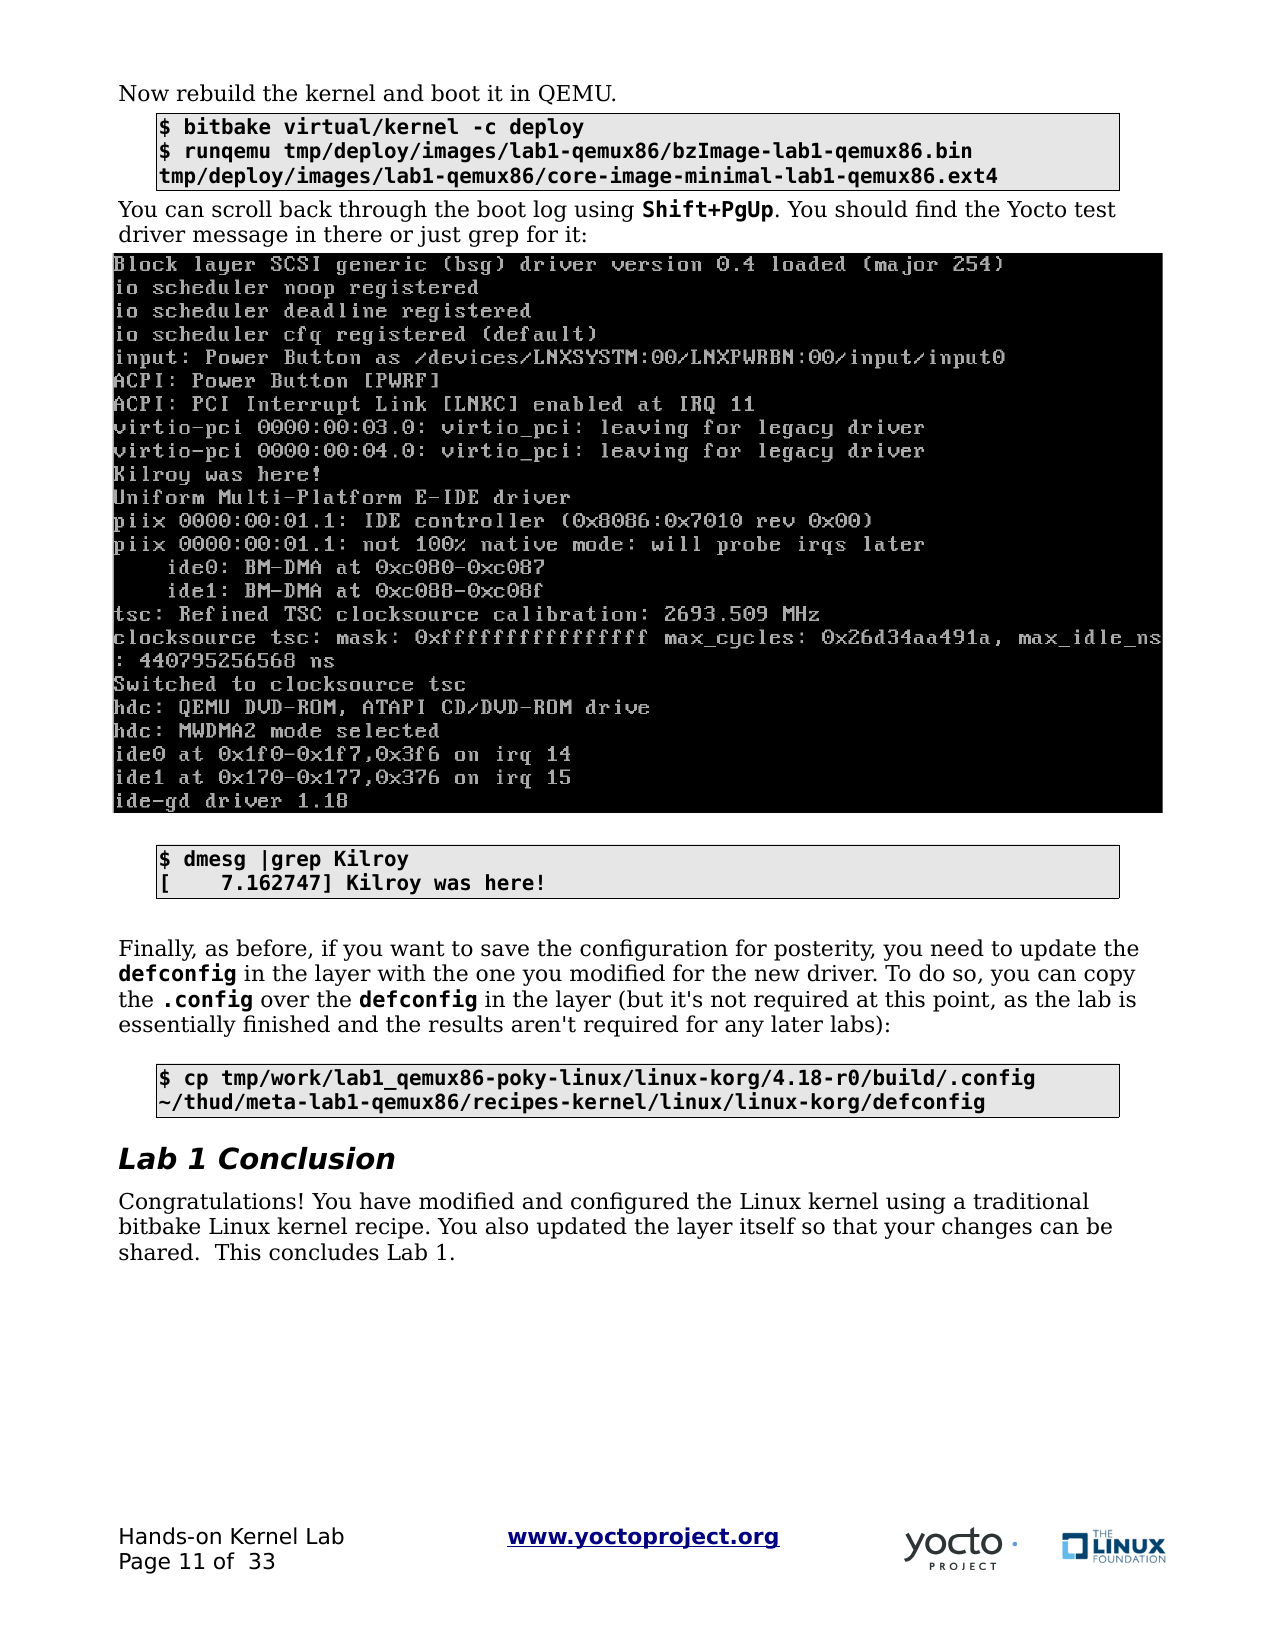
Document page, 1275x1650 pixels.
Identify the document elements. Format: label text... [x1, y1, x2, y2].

subtitle Lab 1 Conclusion [118, 1143, 1157, 1177]
text $ runqemu tmp/deploy/images/lab1-qemux86/bzImage-lab1-qemux86.bin tmp/deploy/images/lab1-qemux86/core-image-minimal-lab1-qemux86.ext4 [157, 137, 1119, 190]
text $ dmesg |grep Kilroy [157, 846, 1119, 869]
text Congratulations! You have modified and configured the Linux kernel using a traditional bitbake Linux kernel recipe. You also updated the layer itself so that your changes can be shared. This concludes Lab 1. [118, 1189, 1157, 1265]
text Finally, as before, if you want to save the configuration for posterity, you need to update the defconfig in the layer with the one you modified for the new driver. To do so, you can copy the .config over the defconfig in the layer (but it's not required at this point, as the lab is essentially finished and the results aren't required for any later labs): [118, 936, 1157, 1038]
text $ cp tmp/work/lab1_qemux86-poky-linux/linux-korg/4.18-r0/build/.config ~/thud/meta-lab1-qemux86/recipes-kernel/linux/linux-korg/defconfig [157, 1065, 1119, 1117]
text [ 7.162747] Kilroy was here! [157, 869, 1119, 898]
text Now rebuild the kernel and boot it in QEMU. [118, 81, 1157, 107]
text You can scroll back through the boot log using Shift+PgUp. You should find the Yocto test driver message in there or just grep for it: [118, 197, 1157, 248]
text $ bitbake virtual/kernel -c deploy [157, 114, 1119, 137]
